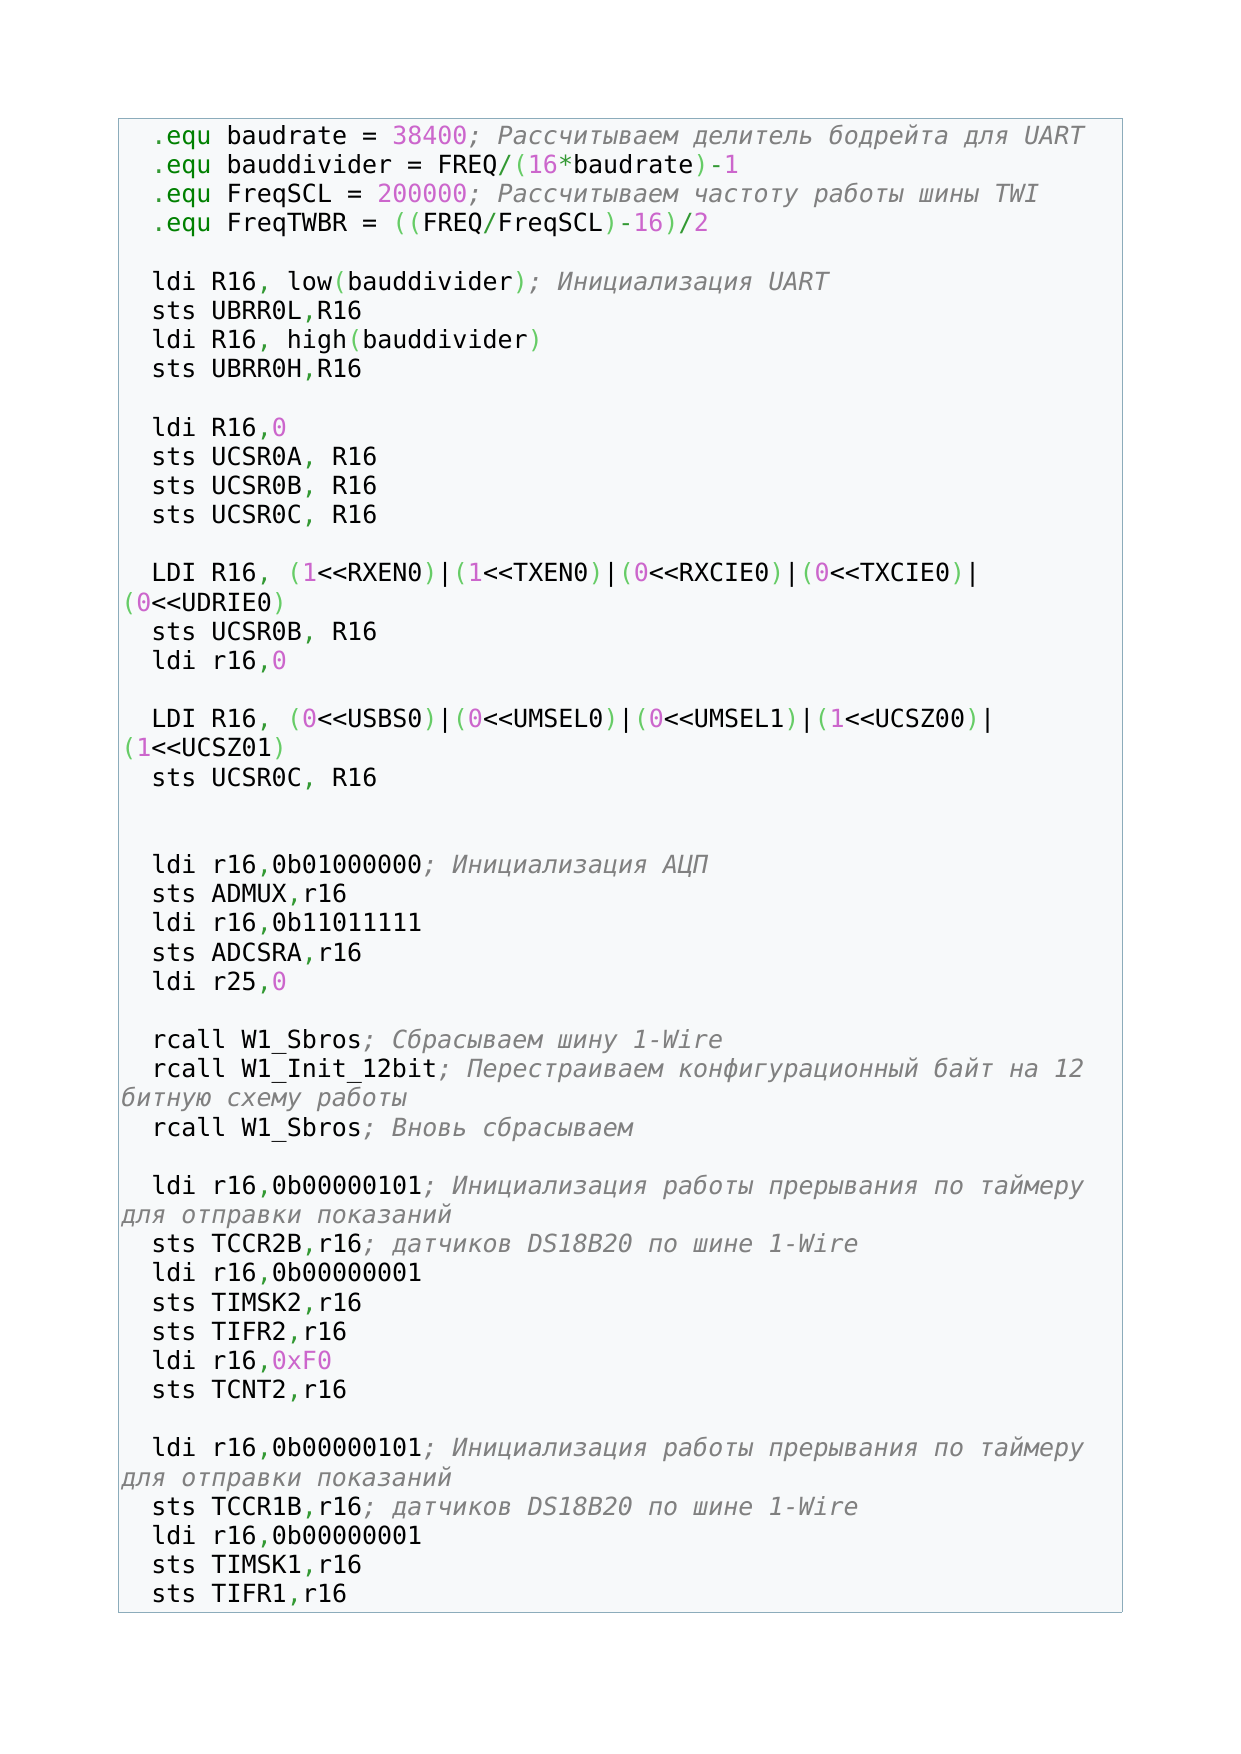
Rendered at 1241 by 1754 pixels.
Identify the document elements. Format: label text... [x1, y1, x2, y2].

table_header .equ baudrate = 38400; Рассчитываем делитель бодрейта для UART .equ bauddivider = FREQ/(16*baudrate)-1 .equ FreqSCL = 200000; Рассчитываем частоту работы шины TWI .equ FreqTWBR = ((FREQ/FreqSCL)-16)/2 ldi R16, low(bauddivider); Инициализация UART sts UBRR0L,R16 ldi R16, high(bauddivider) sts UBRR0H,R16 ldi R16,0 sts UCSR0A, R16 sts UCSR0B, R16 sts UCSR0C, R16 LDI R16, (1<<RXEN0)|(1<<TXEN0)|(0<<RXCIE0)|(0<<TXCIE0)|(0<<UDRIE0) sts UCSR0B, R16 ldi r16,0 LDI R16, (0<<USBS0)|(0<<UMSEL0)|(0<<UMSEL1)|(1<<UCSZ00)|(1<<UCSZ01) sts UCSR0C, R16 ldi r16,0b01000000; Инициализация АЦП sts ADMUX,r16 ldi r16,0b11011111 sts ADCSRA,r16 ldi r25,0 rcall W1_Sbros; Сбрасываем шину 1-Wire rcall W1_Init_12bit; Перестраиваем конфигурационный байт на 12 битную схему работы rcall W1_Sbros; Вновь сбрасываем ldi r16,0b00000101; Инициализация работы прерывания по таймеру для отправки показаний sts TCCR2B,r16; датчиков DS18B20 по шине 1-Wire ldi r16,0b00000001 sts TIMSK2,r16 sts TIFR2,r16 ldi r16,0xF0 sts TCNT2,r16 ldi r16,0b00000101; Инициализация работы прерывания по таймеру для отправки показаний sts TCCR1B,r16; датчиков DS18B20 по шине 1-Wire ldi r16,0b00000001 sts TIMSK1,r16 sts TIFR1,r16 [119, 119, 1122, 1612]
